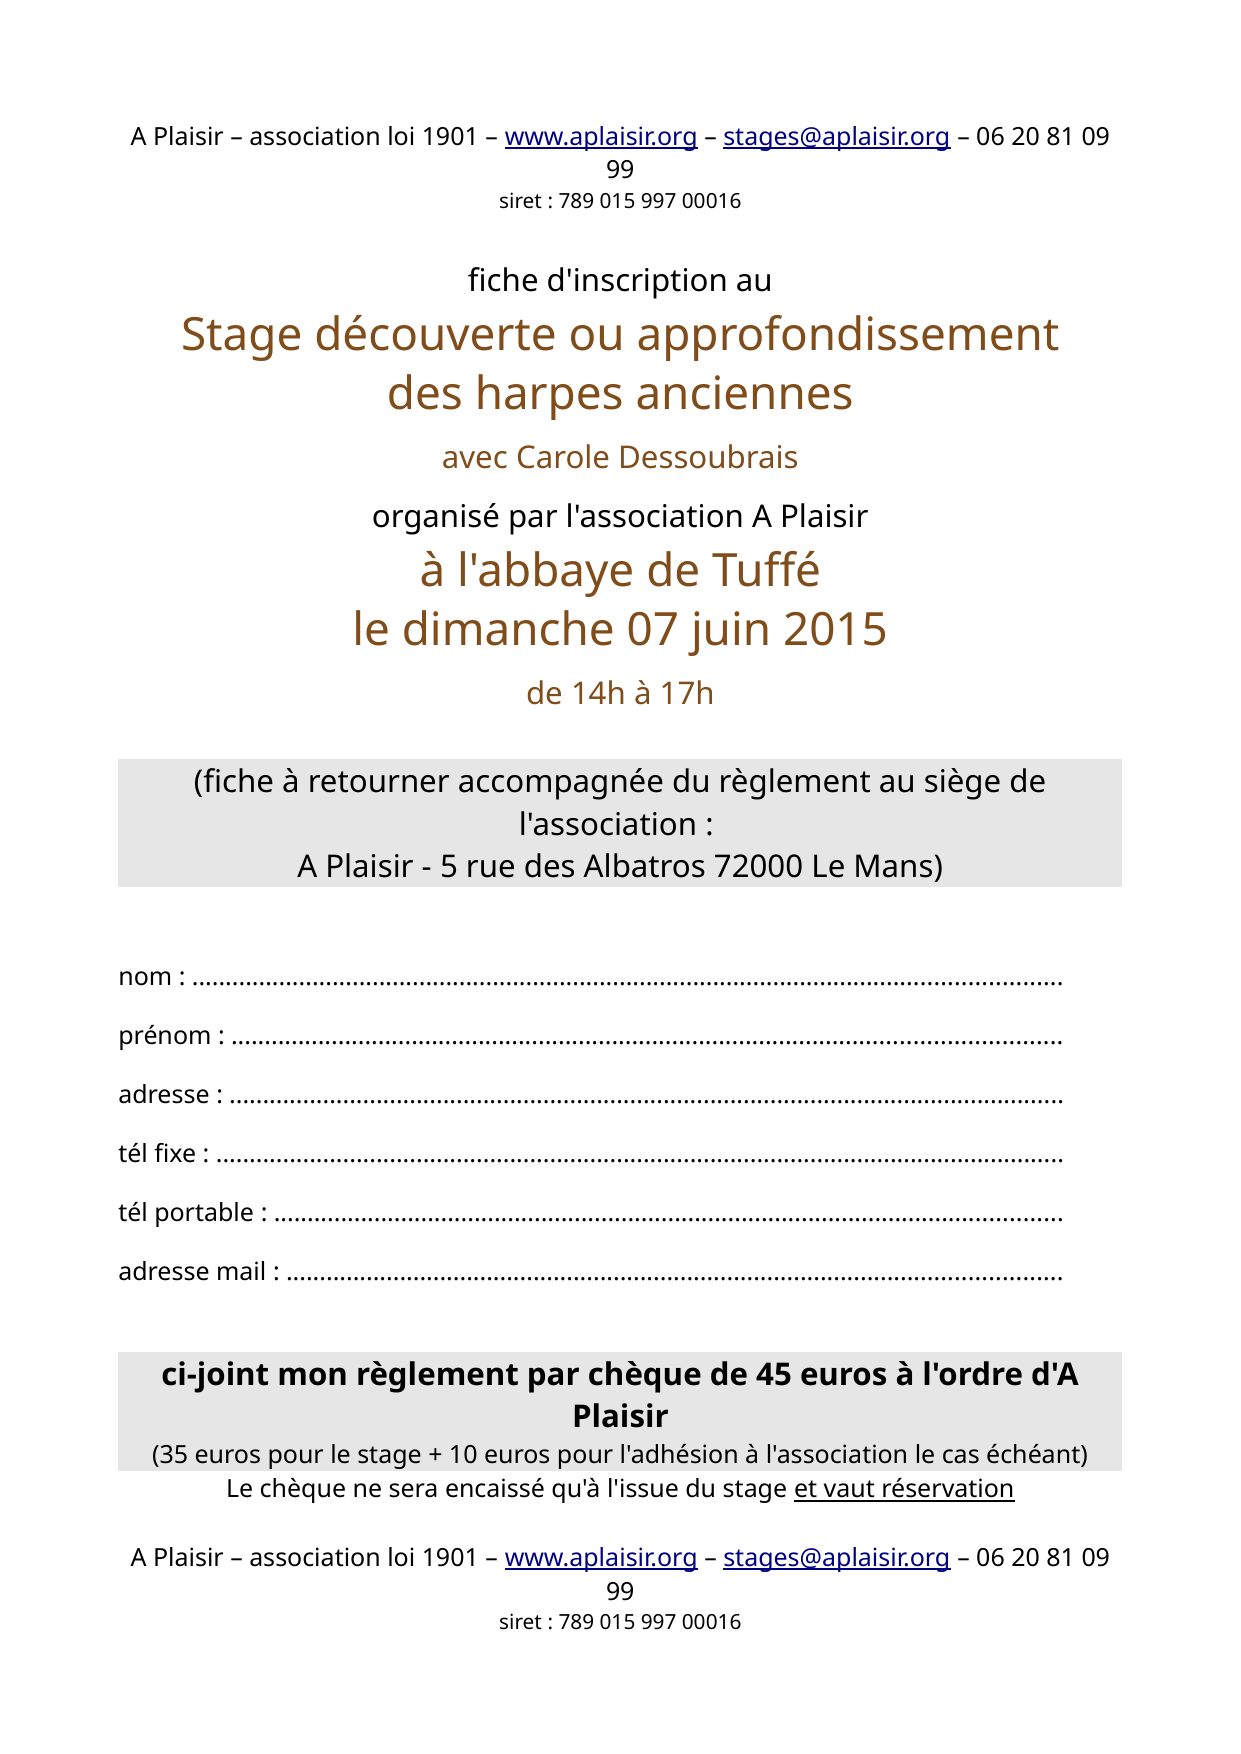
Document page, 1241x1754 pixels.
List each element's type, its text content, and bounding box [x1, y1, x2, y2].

text ci-joint mon règlement par chèque de 45 euros à l'ordre d'A Plaisir [118, 1352, 1122, 1437]
text de 14h à 17h [118, 658, 1122, 717]
text (fiche à retourner accompagnée du règlement au siège de l'association : [118, 759, 1122, 844]
text des harpes anciennes [118, 362, 1122, 421]
text (35 euros pour le stage + 10 euros pour l'adhésion à l'association le cas échéant) [118, 1437, 1122, 1471]
text adresse mail : [118, 1233, 1122, 1292]
text organisé par l'association A Plaisir [118, 480, 1122, 539]
text adresse : [118, 1056, 1122, 1115]
text nom : [118, 938, 1122, 997]
text A Plaisir - 5 rue des Albatros 72000 Le Mans) [118, 844, 1122, 887]
text fiche d'inscription au [118, 244, 1122, 303]
text à l'abbaye de Tuffé [118, 539, 1122, 598]
text tél fixe : [118, 1115, 1122, 1174]
text prénom : [118, 997, 1122, 1056]
text tél portable : [118, 1174, 1122, 1233]
text Le chèque ne sera encaissé qu'à l'issue du stage et vaut réservation [118, 1471, 1122, 1505]
text le dimanche 07 juin 2015 [118, 598, 1122, 658]
text Stage découverte ou approfondissement [118, 303, 1122, 362]
text avec Carole Dessoubrais [118, 421, 1122, 480]
